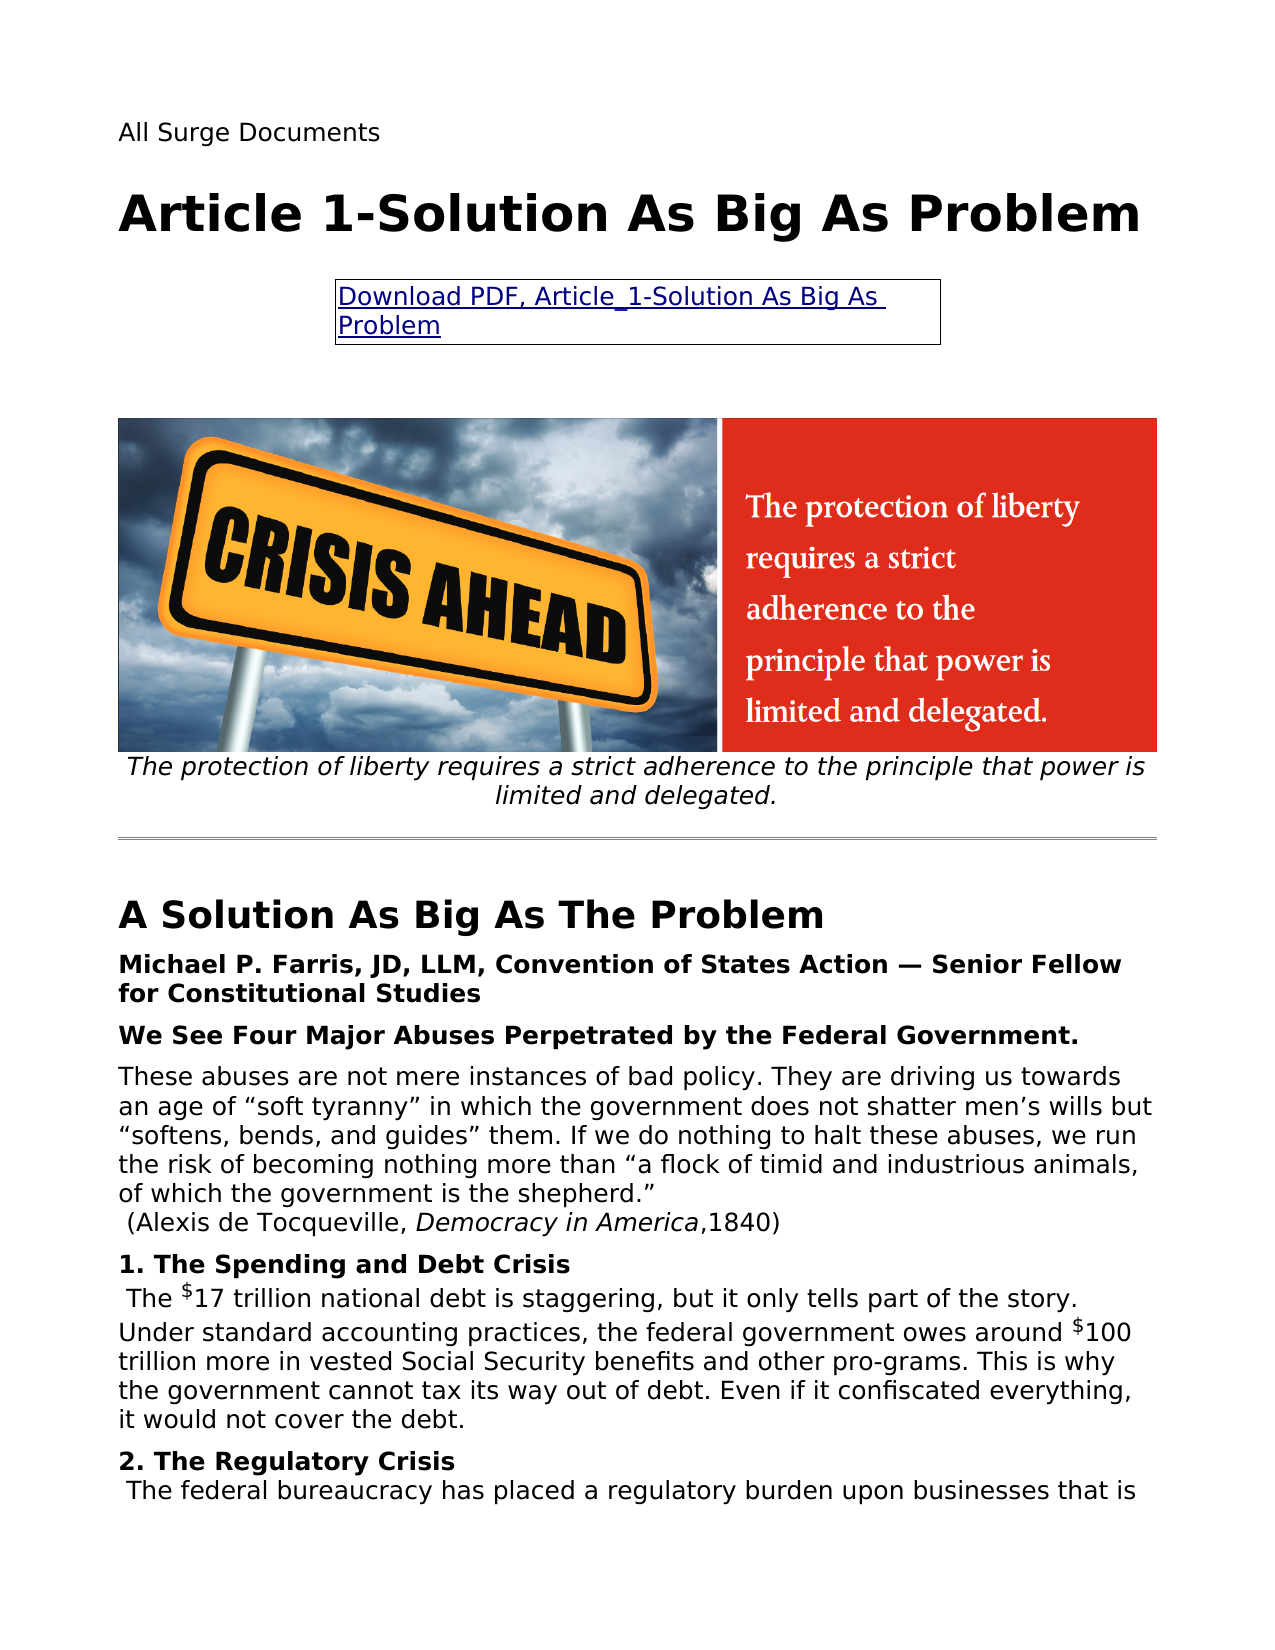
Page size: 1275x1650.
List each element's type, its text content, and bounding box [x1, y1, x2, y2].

table_header Download PDF, Article_1-Solution As Big As Problem [336, 280, 940, 343]
text The protection of liberty requires a strict adherence to the principle that power is limited and delegated. [118, 752, 1157, 810]
picture [118, 418, 1157, 752]
text 2. The Regulatory Crisis The federal bureaucracy has placed a regulatory burden upon businesses that is [118, 1447, 1157, 1506]
text We See Four Major Abuses Perpetrated by the Federal Government. [118, 1021, 1157, 1050]
subtitle A Solution As Big As The Problem [118, 894, 1157, 938]
text 1. The Spending and Debt Crisis The $17 trillion national debt is staggering, but it only tells part of the story. Under standard accounting practices, the federal government owes around $100 trillion more in vested Social Security benefits and other pro-grams. This is why the government cannot tax its way out of debt. Even if it confiscated everything, it would not cover the debt. [118, 1250, 1157, 1435]
text All Surge Documents [118, 118, 1157, 147]
subtitle Article 1-Solution As Big As Problem [118, 185, 1157, 243]
text These abuses are not mere instances of bad policy. They are driving us towards an age of “soft tyranny” in which the government does not shatter men’s wills but “softens, bends, and guides” them. If we do nothing to halt these abuses, we run the risk of becoming nothing more than “a flock of timid and industrious animals, of which the government is the shepherd.” (Alexis de Tocqueville, Democracy in America,1840) [118, 1063, 1157, 1238]
text Michael P. Farris, JD, LLM, Convention of States Action — Senior Fellow for Constitutional Studies [118, 950, 1157, 1008]
